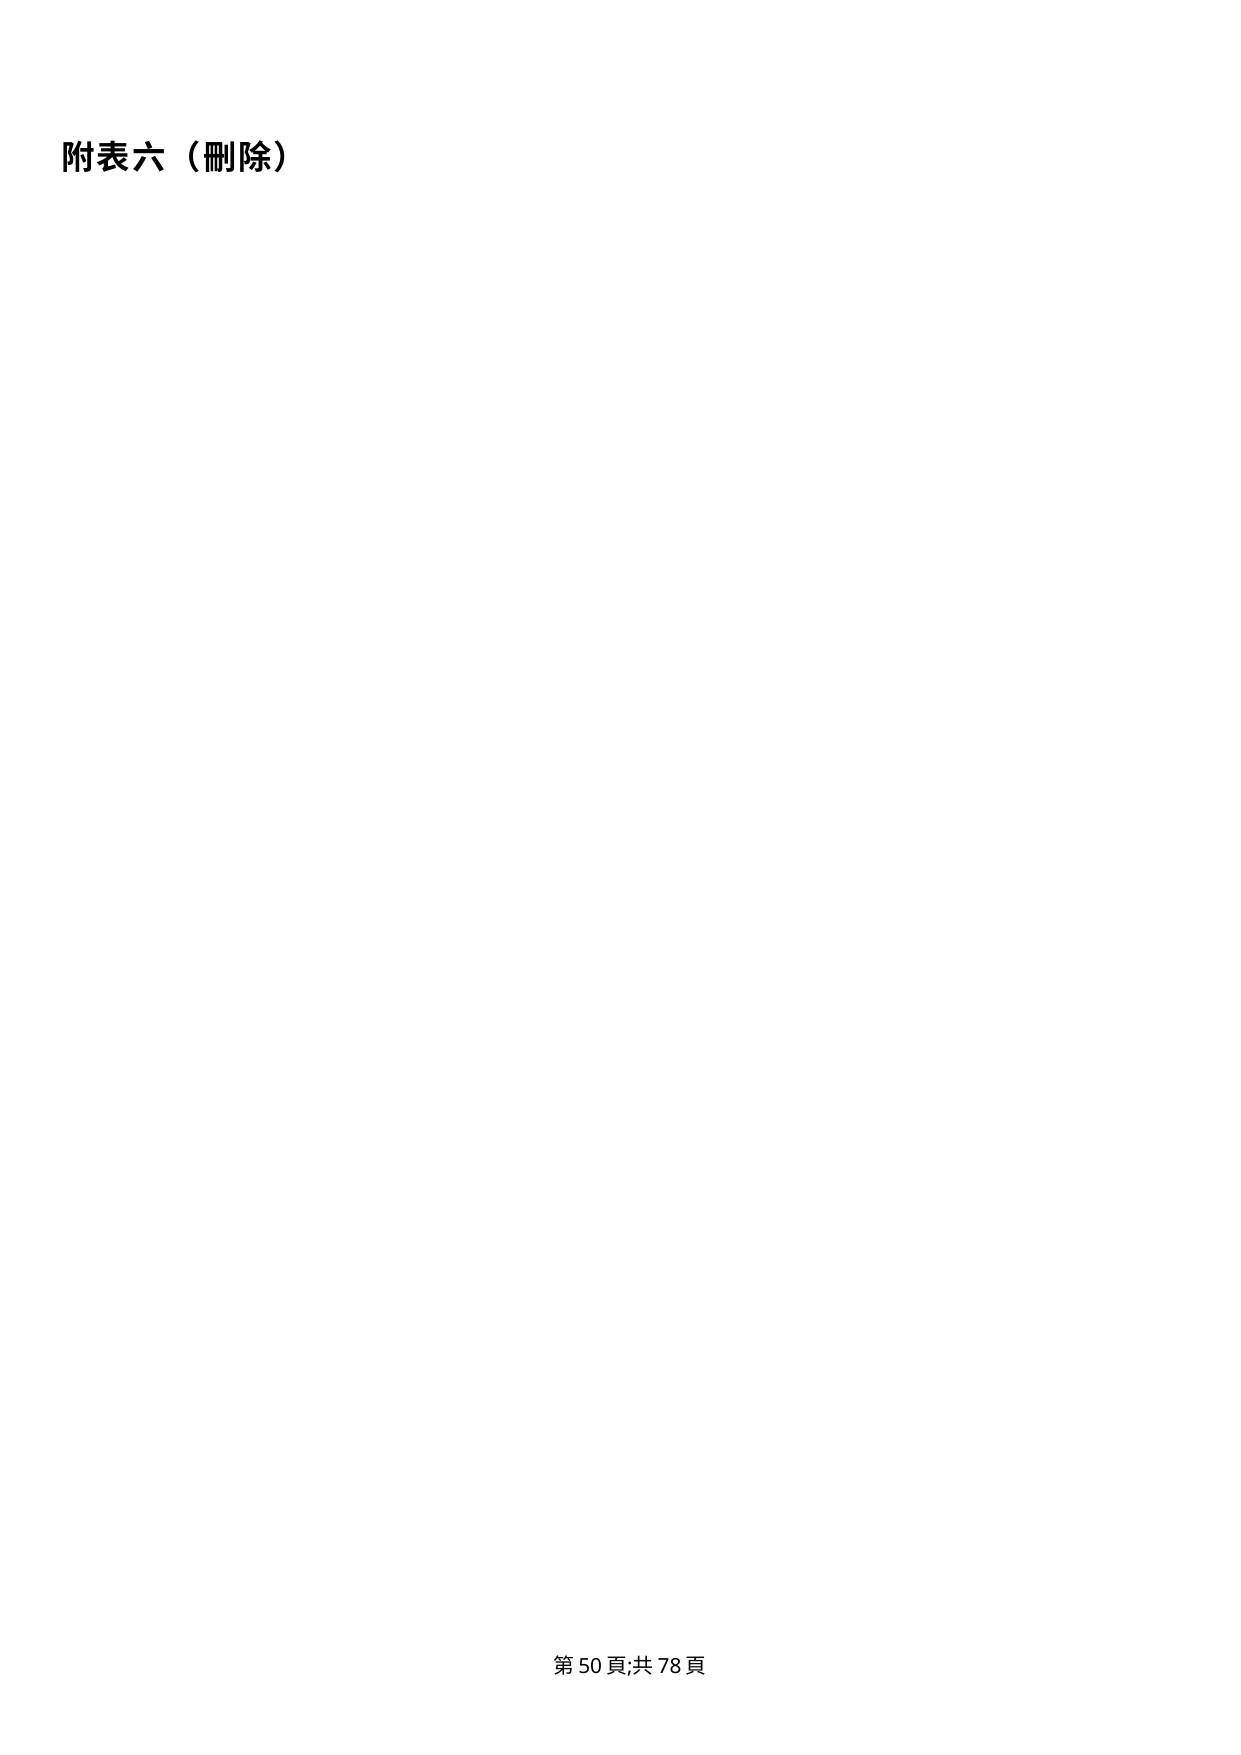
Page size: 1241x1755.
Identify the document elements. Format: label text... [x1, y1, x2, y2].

text 附表六（刪除） [0, 131, 1128, 179]
